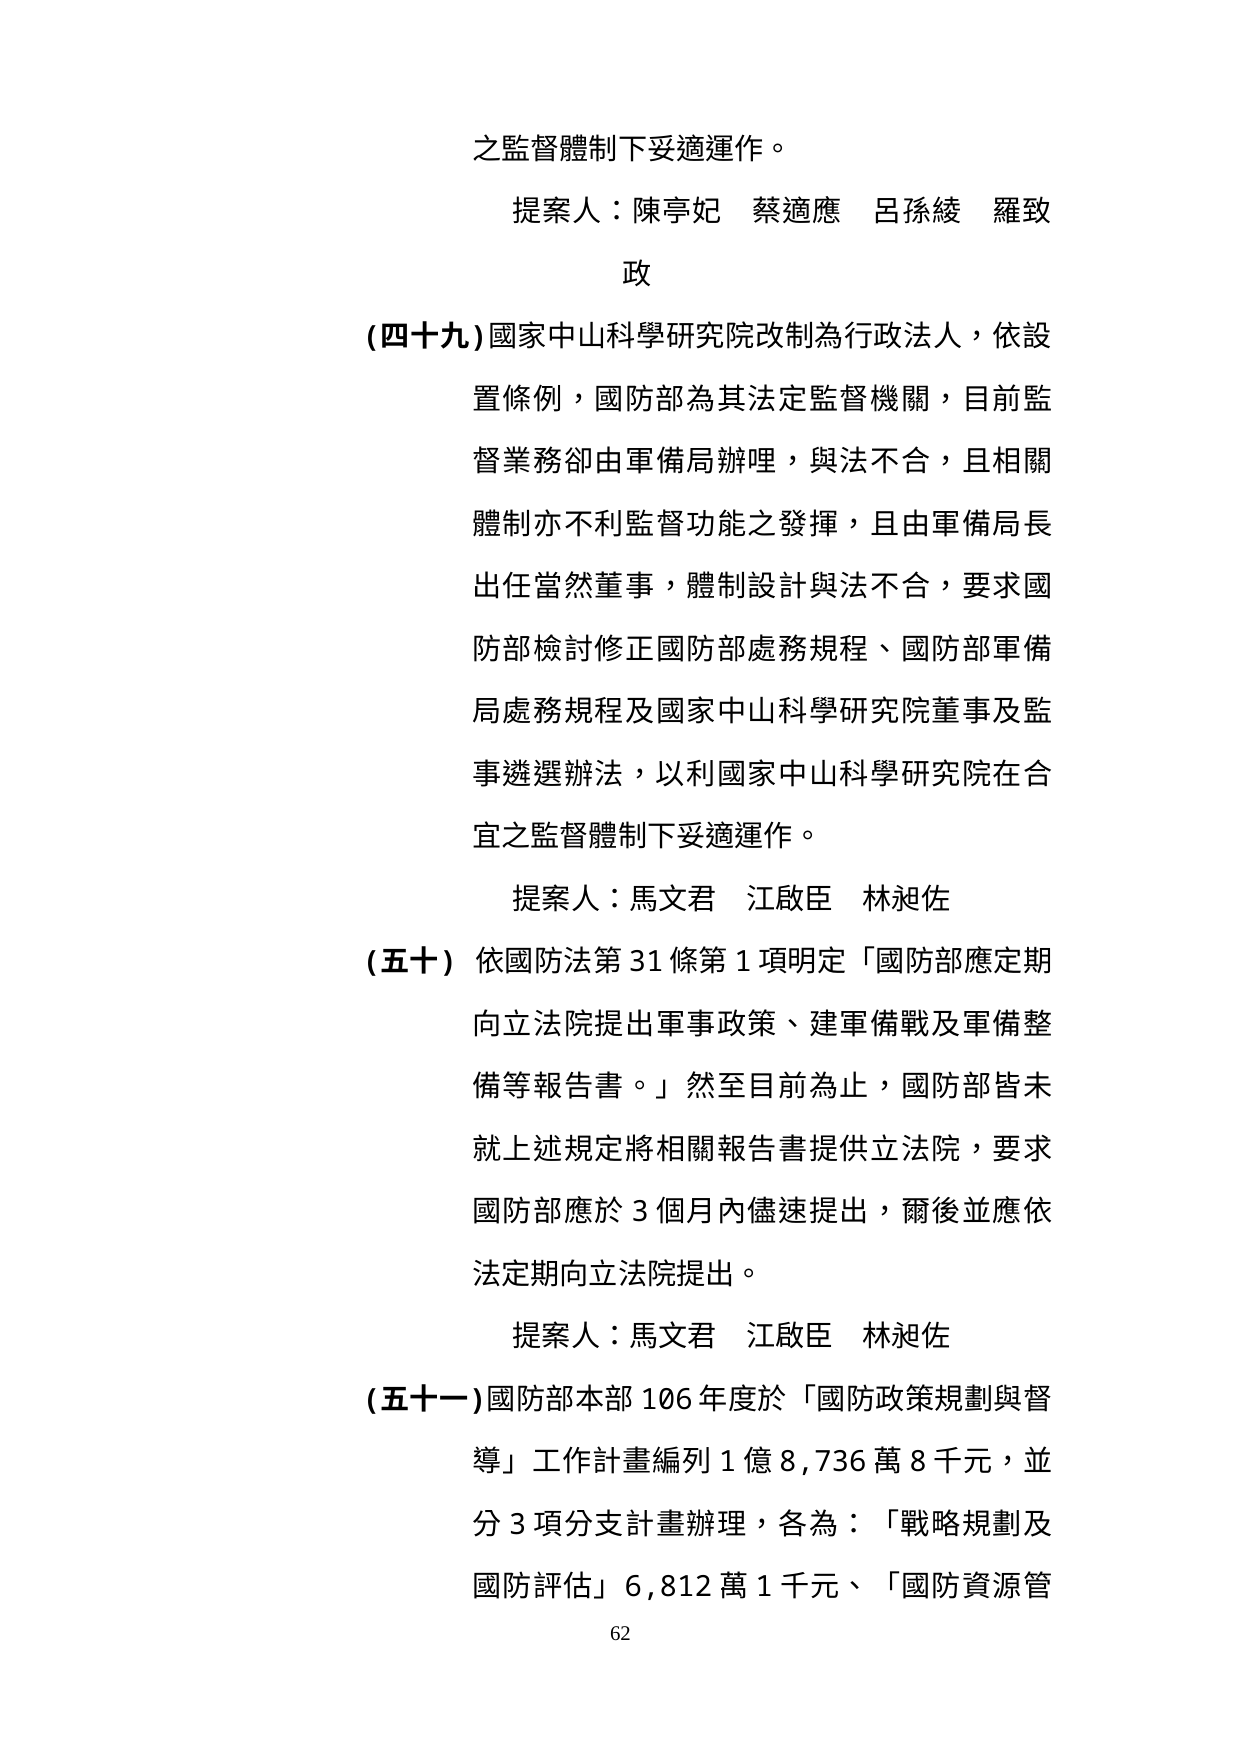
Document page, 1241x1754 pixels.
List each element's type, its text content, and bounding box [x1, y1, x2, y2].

text 提案人：馬文君 江啟臣 林昶佐 [512, 855, 1053, 917]
text 提案人：陳亭妃 蔡適應 呂孫綾 羅致政 [512, 167, 1053, 292]
text (四十九)國家中山科學研究院改制為行政法人，依設置條例，國防部為其法定監督機關，目前監督業務卻由軍備局辦哩，與法不合，且相關體制亦不利監督功能之發揮，且由軍備局長出任當然董事，體制設計與法不合，要求國防部檢討修正國防部處務規程、國防部軍備局處務規程及國家中山科學研究院董事及監事遴選辦法，以利國家中山科學研究院在合宜之監督體制下妥適運作。 [362, 292, 1053, 855]
text (四十八)國家中山科學研究院改制行政法人後，國防部為其法定監督機關，監督業務當由該部直接辦理，惟實際卻由軍備局負責執行，除與法不合外，由軍備局局長出任該院當然董事之體制設計亦不利監督功能之發揮。上開疑義存在多年，建請國防部宜說明將如何處理，國防部處務規程、國防部軍備局處務規程及國家中山科學研究院董事及監事遴選辦法等有關規定，以利國家中山科學研究院在合宜之監督體制下妥適運作。 [362, 105, 1053, 167]
text (五十) 依國防法第31條第1項明定「國防部應定期向立法院提出軍事政策、建軍備戰及軍備整備等報告書。」然至目前為止，國防部皆未就上述規定將相關報告書提供立法院，要求國防部應於3個月內儘速提出，爾後並應依法定期向立法院提出。 [362, 917, 1053, 1292]
text (五十一)國防部本部106年度於「國防政策規劃與督導」工作計畫編列1億8,736萬8千元，並分3項分支計畫辦理，各為：「戰略規劃及國防評估」6,812萬1千元、「國防資源管理」7,813萬3千元、「法務及督考」4,111萬4千元，其計畫預期成果略以：「1.辦理戰略研析、建軍規劃、國防政策、組織編裝、國防評估等業務。…。(2)完成『五年兵力整建及施政計畫報告書』，持續宣導國防施政理念與建軍戰備成果，促使國防事務透明化，達到全民參與及全民支持國防事務之目的。…。」惟國防法第31條第1項明定：「國防部應定期向立法院提出軍事政策、建軍備戰及軍備整備等報告書。」然經洽國防部卻無法提供渠等報告書過往向立法院提出之紀錄，對此，國防部宜須說明。 [362, 1355, 1053, 1605]
text 提案人：馬文君 江啟臣 林昶佐 [512, 1292, 1053, 1355]
